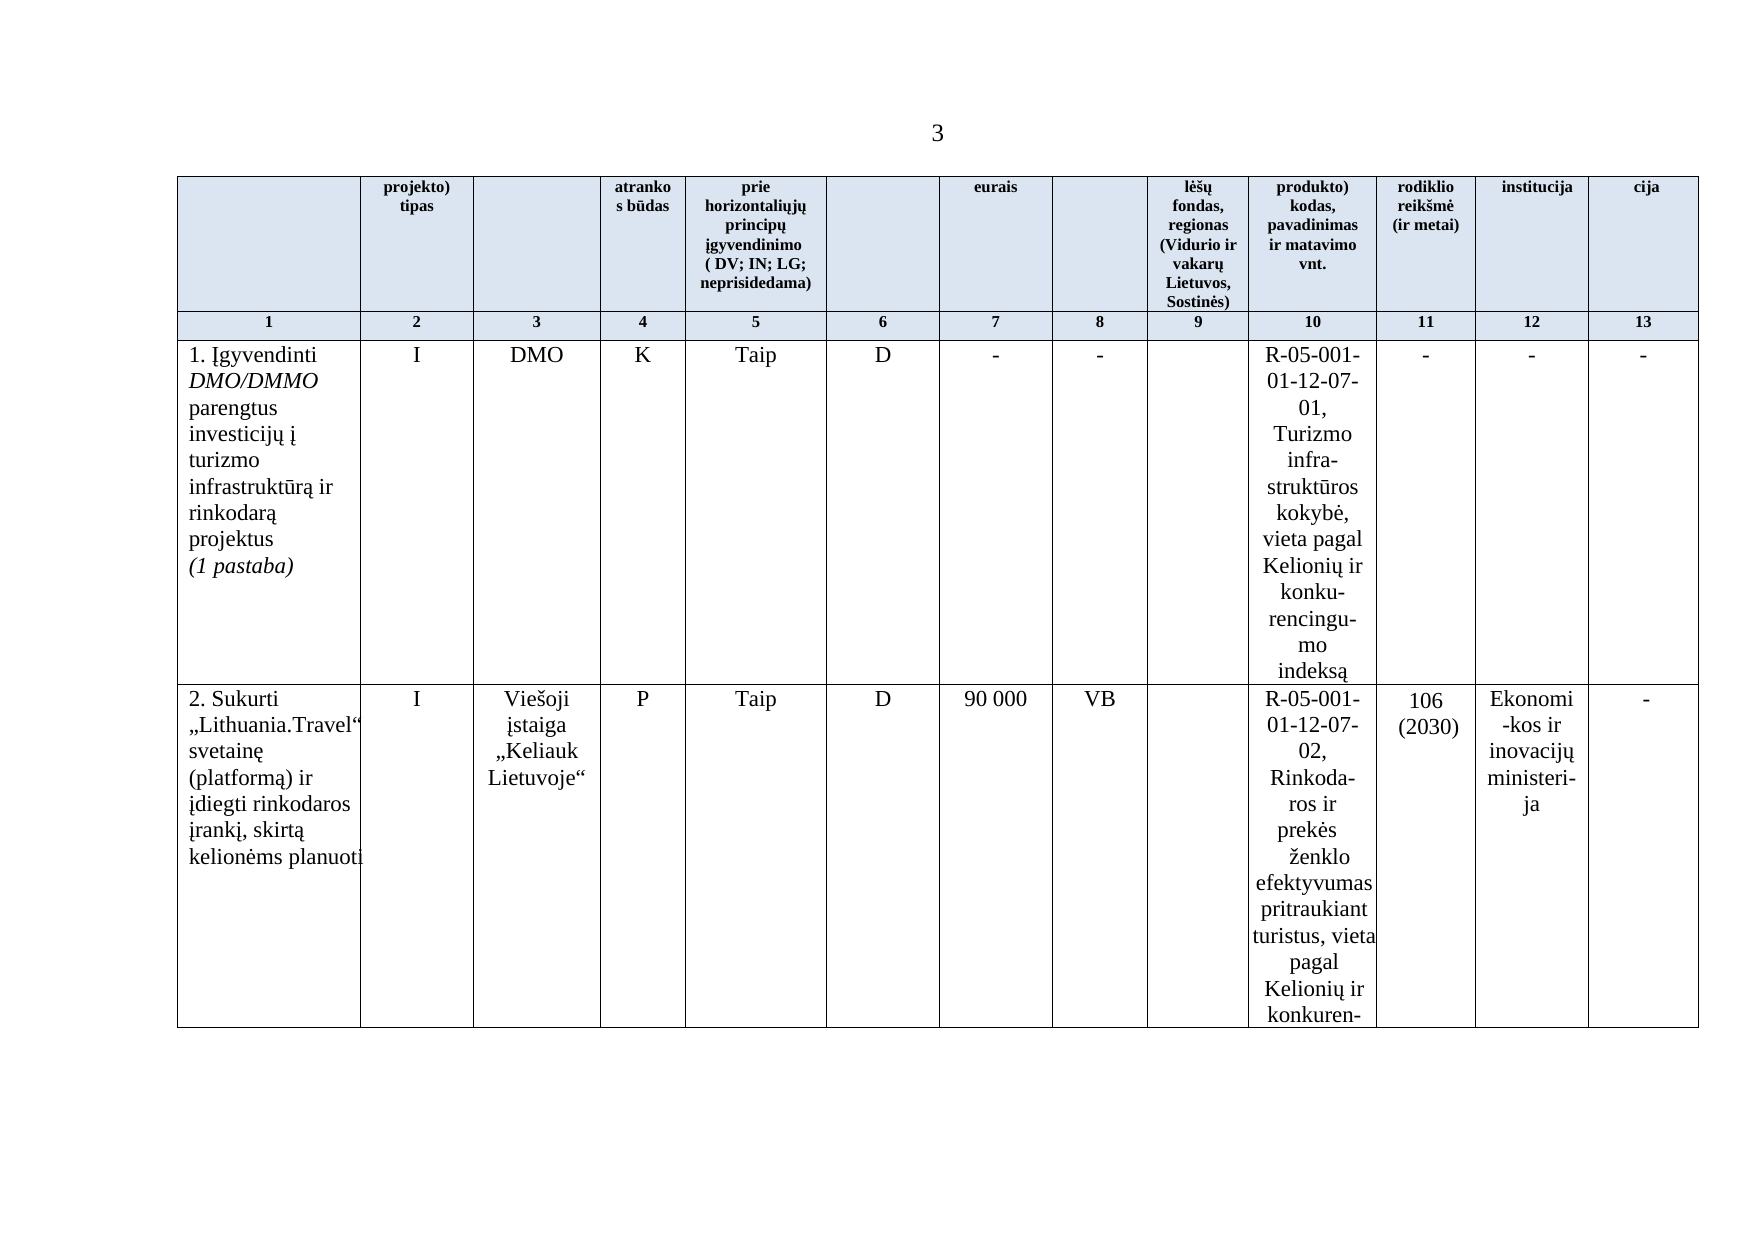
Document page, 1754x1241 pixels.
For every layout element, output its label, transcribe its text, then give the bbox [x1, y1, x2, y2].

table_cell D [827, 341, 939, 684]
table_header [474, 177, 600, 311]
table_header rodiklio reikšmė (ir metai) [1377, 177, 1475, 311]
table_cell 2 [361, 312, 473, 340]
table_header institucija [1476, 177, 1588, 311]
table_cell 1 [178, 312, 360, 340]
table_cell 4 [601, 312, 685, 340]
table_cell 12 [1476, 312, 1588, 340]
table_cell - [1589, 685, 1698, 1027]
table_cell 5 [686, 312, 826, 340]
table_cell R-05-001-01-12-07-02, Rinkoda-ros ir prekės ženklo efektyvumas pritraukiant turistus, vieta pagal Kelionių ir konkuren- [1249, 685, 1376, 1027]
table_cell P [601, 685, 685, 1027]
table_header [178, 177, 360, 311]
table_cell Ekonomi-kos ir inovacijų ministeri-ja [1476, 685, 1588, 1027]
table_cell [1148, 341, 1248, 684]
table_cell - [1053, 341, 1147, 684]
table_cell 13 [1589, 312, 1698, 340]
table_cell 7 [940, 312, 1052, 340]
table_cell 1. Įgyvendinti DMO/DMMO parengtus investicijų į turizmo infrastruktūrą ir rinkodarą projektus (1 pastaba) [178, 341, 360, 684]
table_header atrankos būdas [601, 177, 685, 311]
table_cell 2. Sukurti „Lithuania.Travel“ svetainę (platformą) ir įdiegti rinkodaros įrankį, skirtą kelionėms planuoti [178, 685, 360, 1027]
table_cell DMO [474, 341, 600, 684]
table_cell 10 [1249, 312, 1376, 340]
table_header [827, 177, 939, 311]
table_cell VB [1053, 685, 1147, 1027]
table_cell 8 [1053, 312, 1147, 340]
table_cell - [1476, 341, 1588, 684]
table_cell Viešoji įstaiga „Keliauk Lietuvoje“ [474, 685, 600, 1027]
table_cell - [940, 341, 1052, 684]
table_cell 3 [474, 312, 600, 340]
table_cell - [1589, 341, 1698, 684]
table_cell 11 [1377, 312, 1475, 340]
table_cell Taip [686, 685, 826, 1027]
table_cell R-05-001-01-12-07-01, Turizmo infra-struktūros kokybė, vieta pagal Kelionių ir konku-rencingu-mo indeksą [1249, 341, 1376, 684]
table_cell K [601, 341, 685, 684]
table_header produkto) kodas, pavadinimas ir matavimo vnt. [1249, 177, 1376, 311]
table_header cija [1589, 177, 1698, 311]
table_cell 6 [827, 312, 939, 340]
table_header lėšų fondas, regionas (Vidurio ir vakarų Lietuvos, Sostinės) [1148, 177, 1248, 311]
table_header [1053, 177, 1147, 311]
table_cell D [827, 685, 939, 1027]
table_cell 106 (2030) [1377, 685, 1475, 1027]
table_header projekto) tipas [361, 177, 473, 311]
table_header eurais [940, 177, 1052, 311]
table_cell 9 [1148, 312, 1248, 340]
table_cell 90 000 [940, 685, 1052, 1027]
table_cell I [361, 341, 473, 684]
table_header prie horizontaliųjų principų įgyvendinimo ( DV; IN; LG; neprisidedama) [686, 177, 826, 311]
table_cell [1148, 685, 1248, 1027]
table_cell I [361, 685, 473, 1027]
table_cell Taip [686, 341, 826, 684]
table_cell - [1377, 341, 1475, 684]
